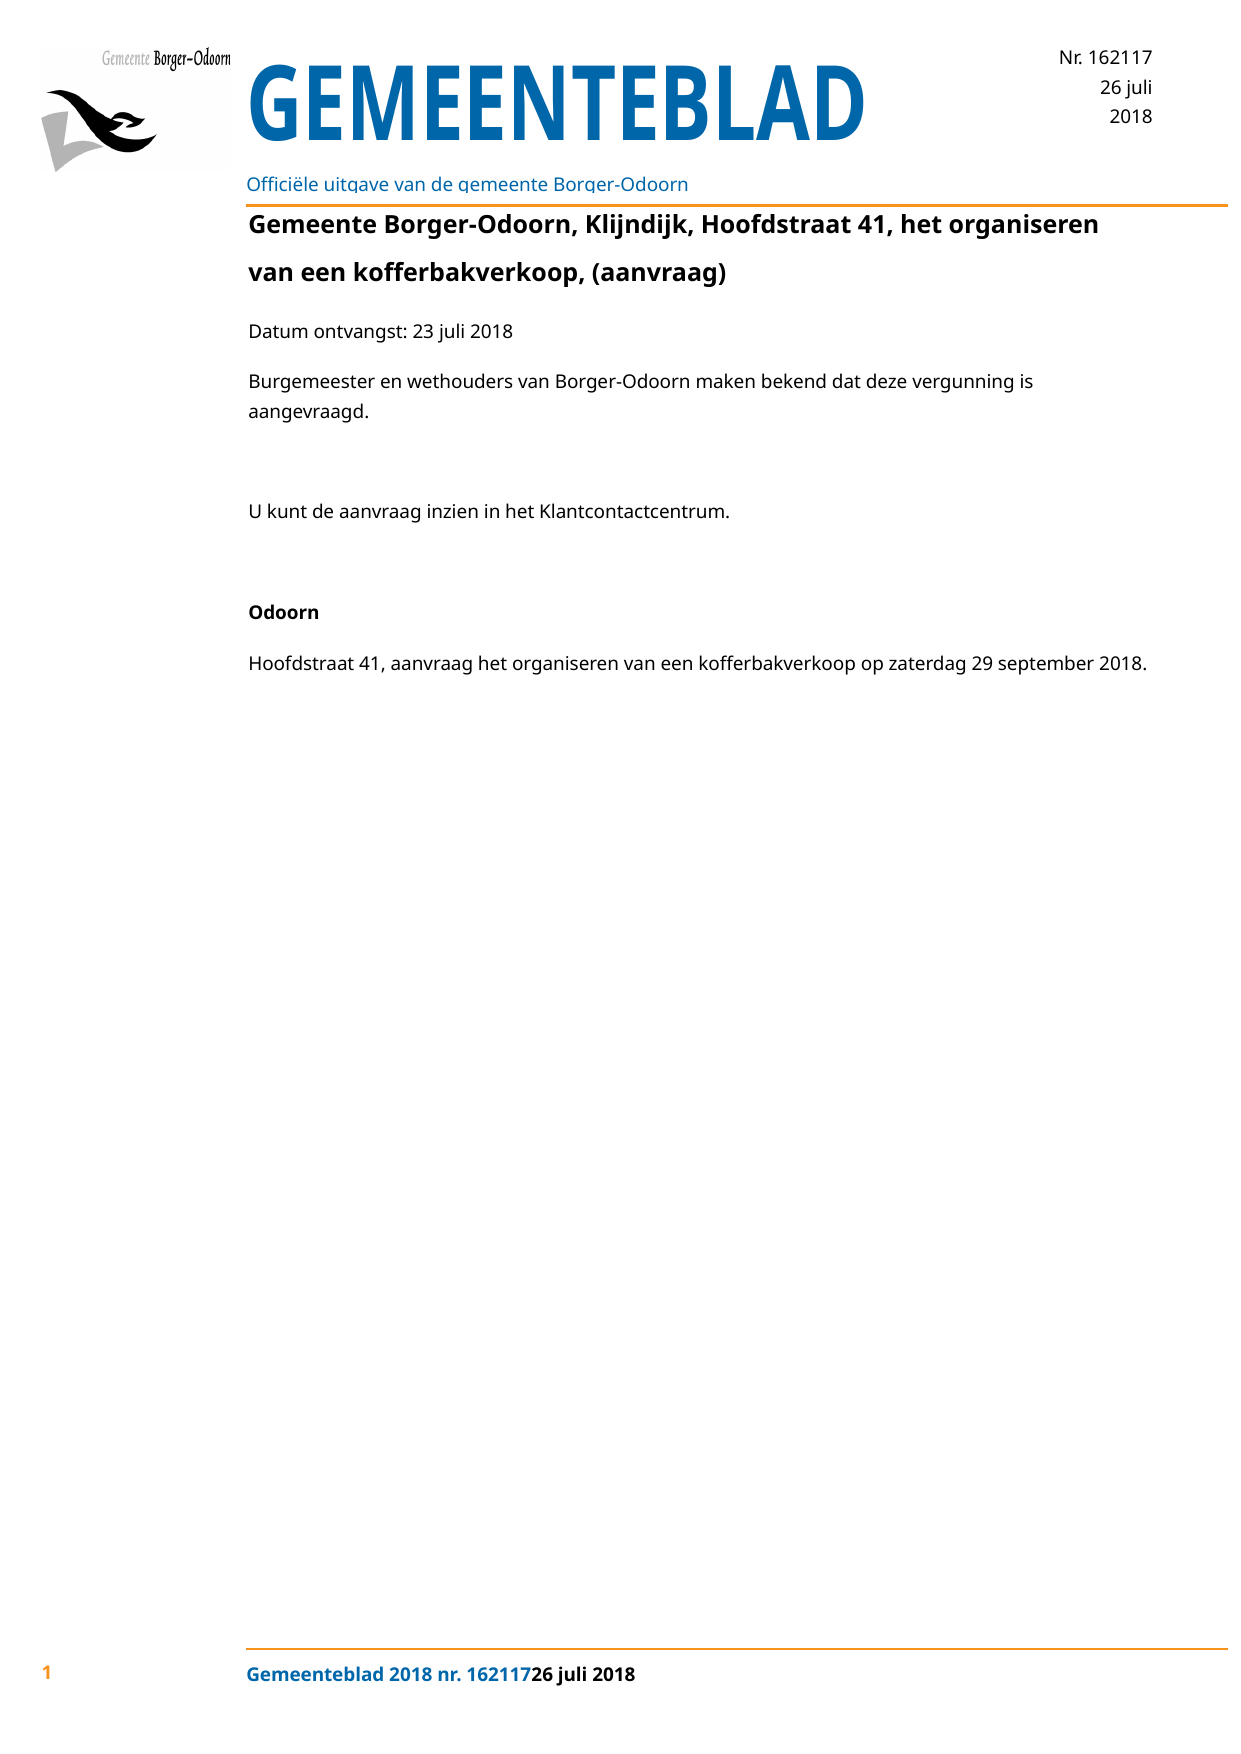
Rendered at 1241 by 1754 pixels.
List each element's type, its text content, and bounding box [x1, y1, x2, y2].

text Datum ontvangst: 23 juli 2018 [248, 318, 1152, 344]
text Burgemeester en wethouders van Borger-Odoorn maken bekend dat deze vergunning is aangevraagd. [248, 368, 1152, 424]
text Odoorn [248, 599, 1152, 625]
text Hoofdstraat 41, aanvraag het organiseren van een kofferbakverkoop op zaterdag 29 september 2018. [248, 650, 1152, 676]
text U kunt de aanvraag inzien in het Klantcontactcentrum. [248, 499, 1152, 524]
text Gemeente Borger-Odoorn, Klijndijk, Hoofdstraat 41, het organiseren van een kofferbakverkoop, (aanvraag) [248, 207, 1152, 288]
picture [41, 47, 231, 172]
